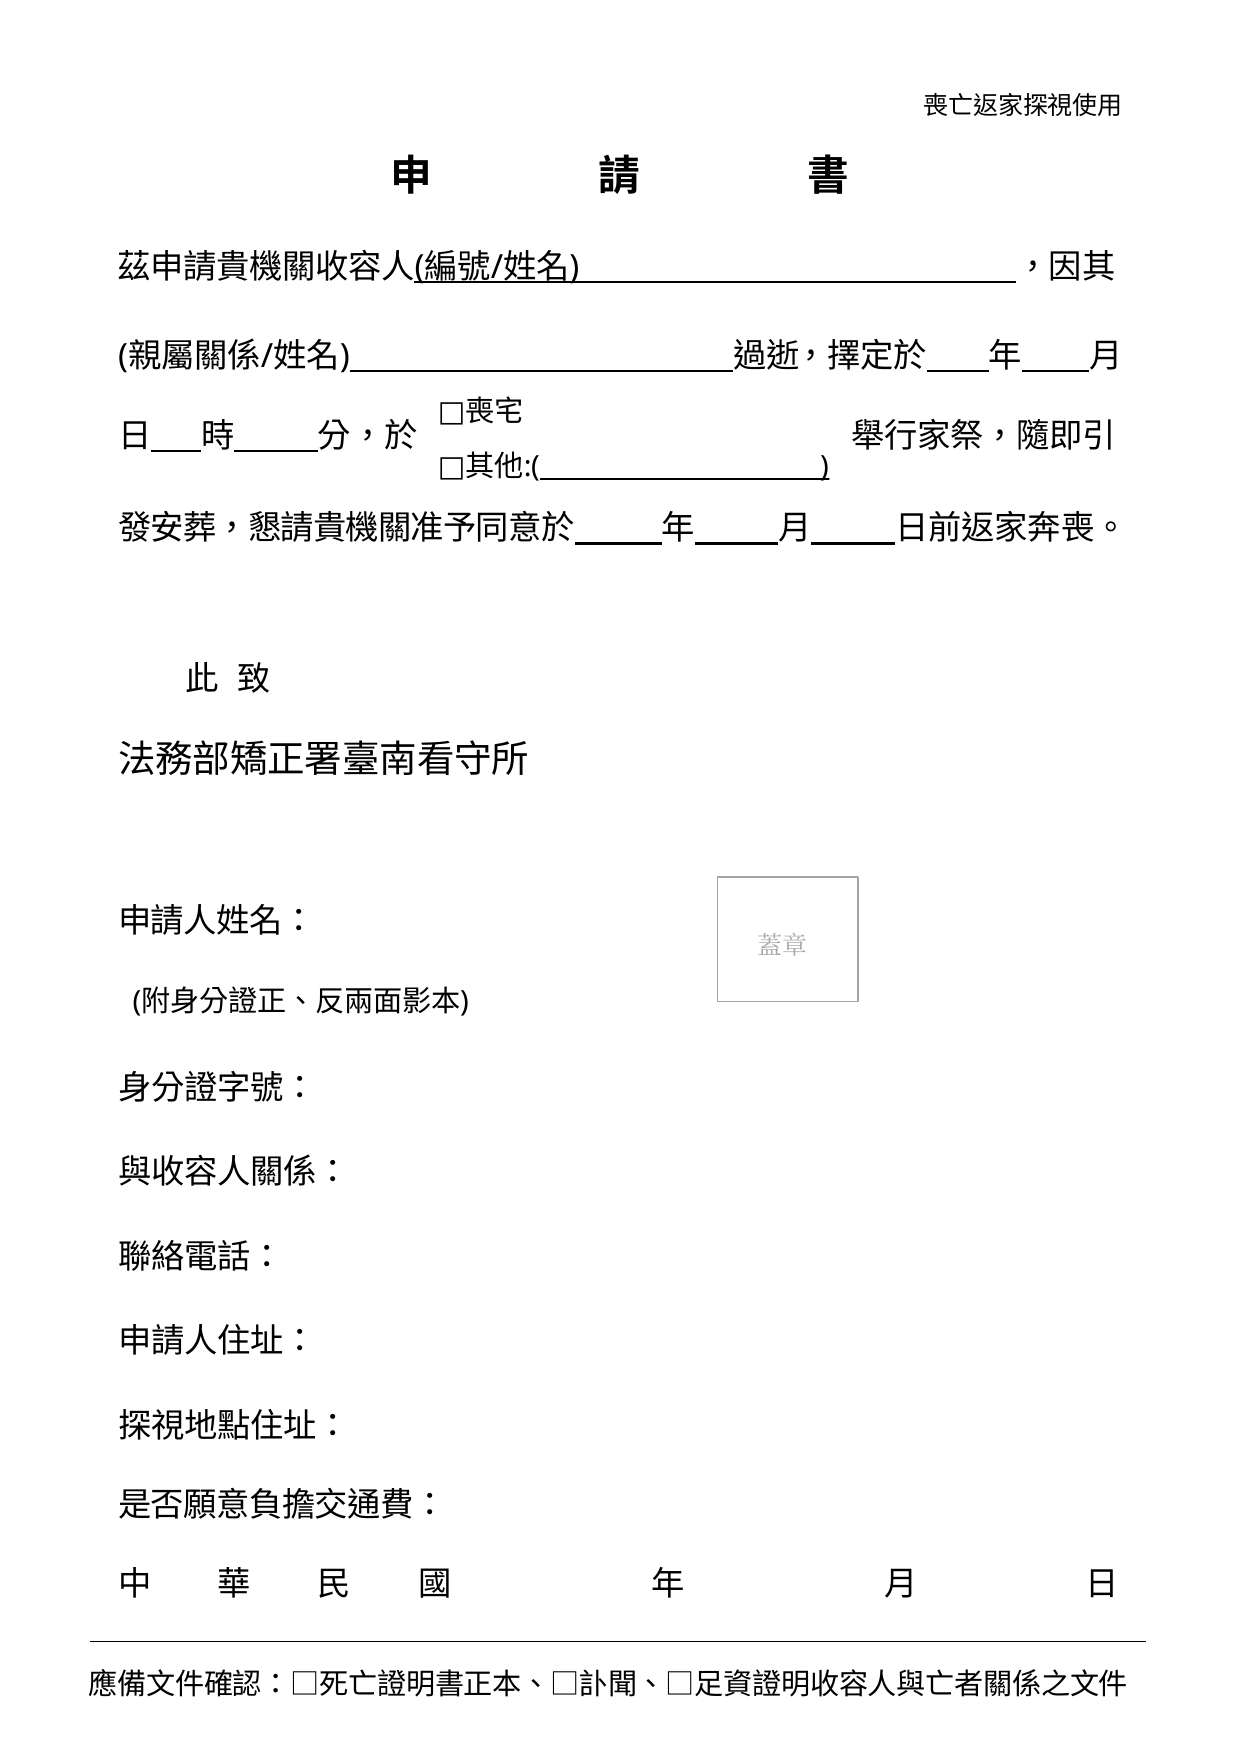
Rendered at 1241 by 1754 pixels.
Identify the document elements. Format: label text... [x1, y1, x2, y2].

text 身分證字號： 與收容人關係：聯絡電話： [118, 1061, 351, 1278]
text 申請人住址： 探視地點住址： [118, 1314, 351, 1447]
text □喪宅 [438, 399, 1151, 427]
text □其他:( ) [438, 452, 1151, 482]
text (親屬關係/姓名) 過逝，擇定於 年 月 [118, 329, 1151, 377]
text [718, 894, 857, 942]
text 此 致 [185, 651, 1151, 699]
text 是否願意負擔交通費： [118, 1483, 1151, 1525]
text 發安葬，懇請貴機關准予同意於 年 月 日前返家奔喪。 [118, 501, 1151, 549]
text 應備文件確認：□死亡證明書正本、□訃聞、□足資證明收容人與亡者關係之文件 [88, 1660, 1151, 1703]
text 法務部矯正署臺南看守所 [118, 729, 1151, 783]
text 中 華 民 國 年 月 日 [118, 1557, 1151, 1605]
text 日 時 分，於 舉行家祭，隨即引 [118, 427, 1151, 452]
title 申 請 書 [89, 142, 1151, 202]
text (附身分證正、反兩面影本) [132, 978, 1151, 1020]
text 申請人姓名： [118, 894, 717, 942]
text 茲申請貴機關收容人(編號/姓名) ，因其 [83, 239, 1151, 288]
text 蓋章 [758, 926, 858, 961]
text 喪亡返家探視使用 [77, 86, 1122, 122]
text [859, 894, 1151, 942]
